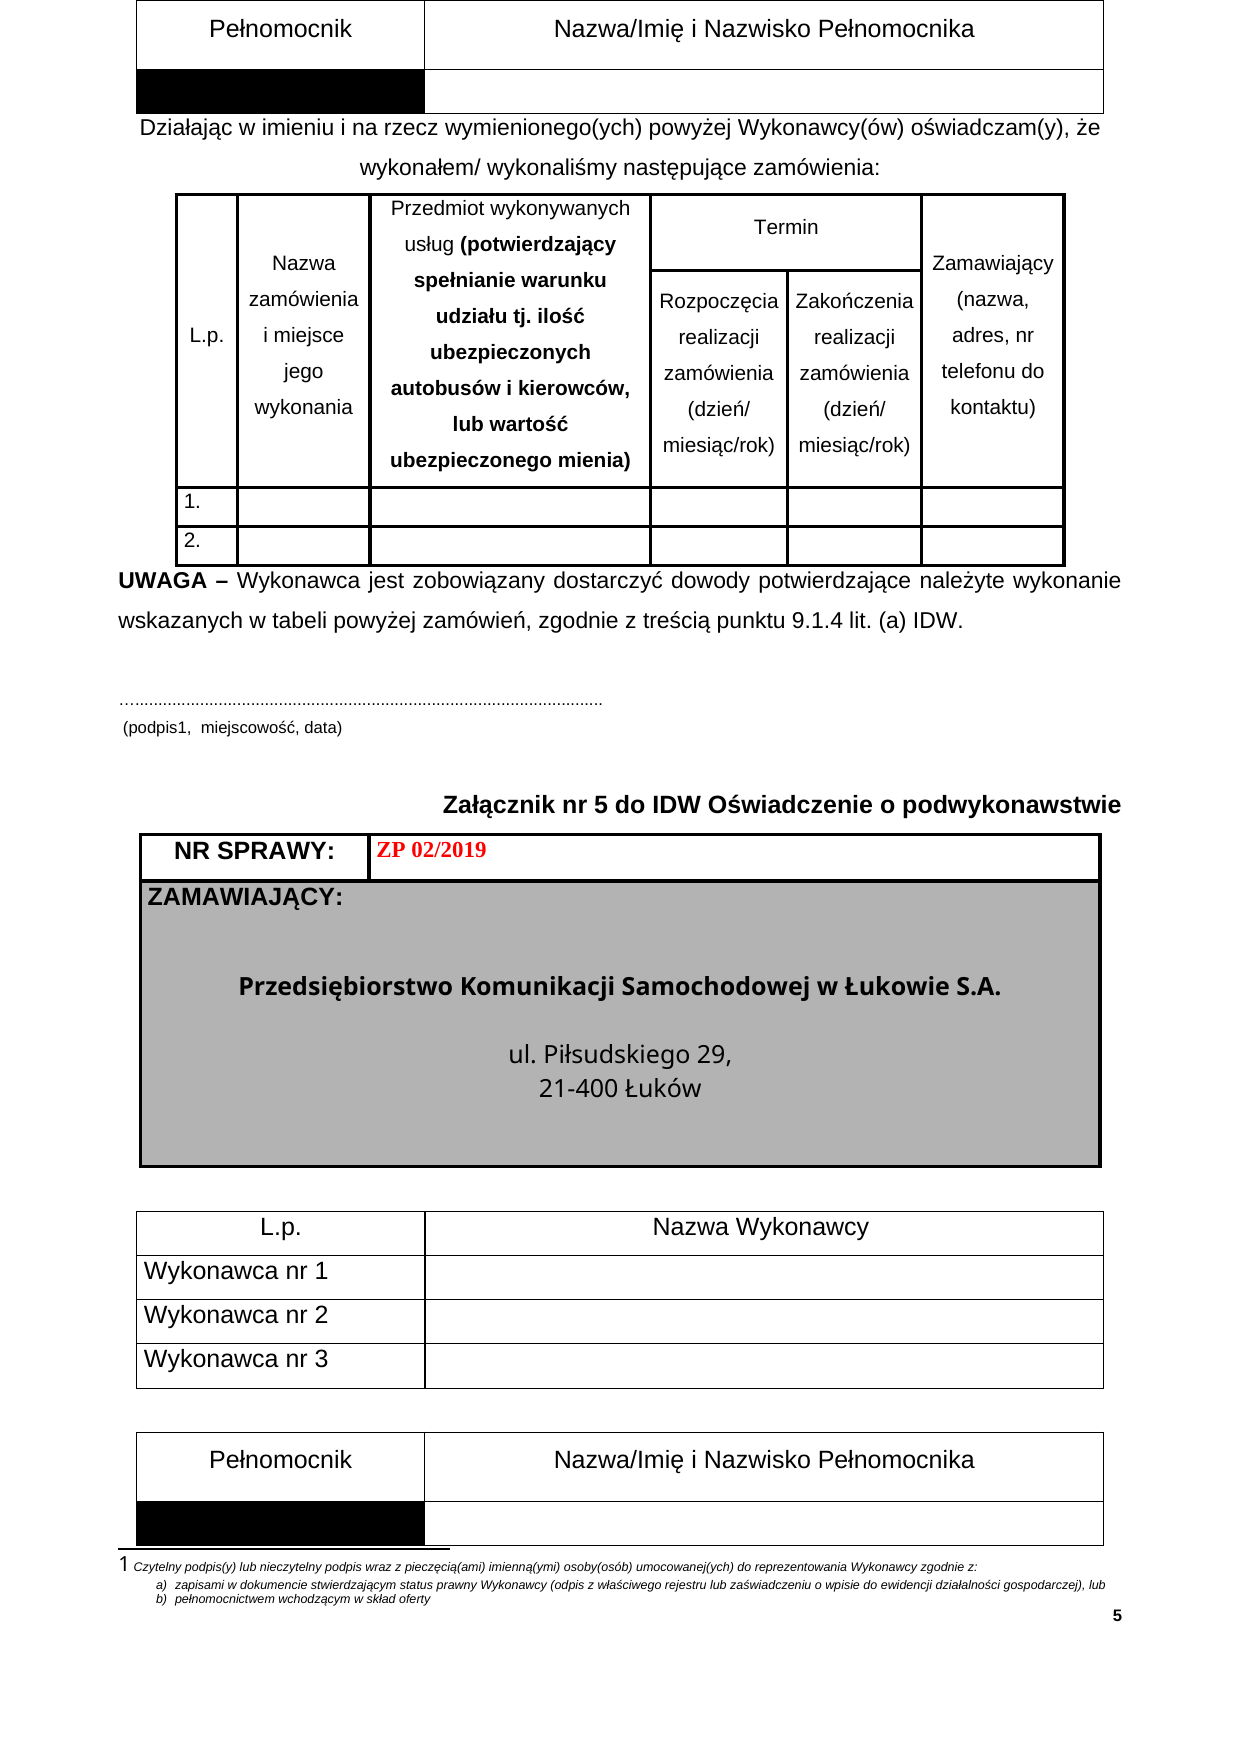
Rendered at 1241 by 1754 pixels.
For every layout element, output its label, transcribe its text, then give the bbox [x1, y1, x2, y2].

table_cell Wykonawca nr 3 [137, 1344, 424, 1387]
table_header Pełnomocnik [137, 1433, 424, 1501]
table_cell [425, 1502, 1103, 1545]
text a) zapisami w dokumencie stwierdzającym status prawny Wykonawcy (odpis z właściwego rejestru lub zaświadczeniu o wpisie do ewidencji działalności gospodarczej), lub [156, 1577, 1122, 1592]
text (podpis, miejscowość, data) [118, 718, 1122, 737]
table_cell [652, 528, 786, 564]
text …..................................................................................................... [118, 689, 1122, 708]
table_cell [137, 1502, 424, 1545]
table_cell ZAMAWIAJĄCY: Przedsiębiorstwo Komunikacji Samochodowej w Łukowie S.A. ul. Piłsudskiego 29, 21-400 Łuków [142, 883, 1098, 1165]
table_header Pełnomocnik [137, 1, 424, 69]
table_cell [426, 1256, 1103, 1299]
table_cell [372, 528, 649, 564]
text Działając w imieniu i na rzecz wymienionego(ych) powyżej Wykonawcy(ów) oświadczam(y), że wykonałem/ wykonaliśmy następujące zamówienia: [118, 114, 1122, 180]
table_header L.p. [178, 196, 236, 486]
table_cell [239, 528, 368, 564]
table_cell [789, 489, 920, 525]
table_cell 1. [178, 489, 236, 525]
table_cell [426, 1344, 1103, 1387]
table_header Nazwa/Imię i Nazwisko Pełnomocnika [425, 1433, 1103, 1501]
table_cell [923, 489, 1062, 525]
table_header Przedmiot wykonywa­nych usług (potwierdzający spełnianie warunku udziału tj. ilość ubezpieczonych autobusów i kierowców, lub wartość ubezpieczonego mienia) [372, 196, 649, 486]
table_cell 2. [178, 528, 236, 564]
table_cell [137, 70, 424, 113]
text Załącznik nr 5 do IDW Oświadczenie o podwykonawstwie [118, 790, 1122, 819]
table_cell [426, 1300, 1103, 1343]
table_cell Wykonawca nr 2 [137, 1300, 424, 1343]
table_cell [372, 489, 649, 525]
table_header Nazwa zamówienia i miejsce jego wykonania [239, 196, 368, 486]
text Czytelny podpis(y) lub nieczytelny podpis wraz z pieczęcią(ami) imienną(ymi) osoby(osób) umocowanej(ych) do reprezentowania Wykonawcy zgodnie z: [118, 1549, 1122, 1577]
table_header L.p. [137, 1212, 424, 1255]
table_cell Zakończenia realizacji zamówienia (dzień/ miesiąc/rok) [789, 272, 920, 486]
table_header ZP 02/2019 [371, 836, 1098, 879]
table_cell [239, 489, 368, 525]
table_cell Wykonawca nr 1 [137, 1256, 424, 1299]
table_header Nazwa Wykonawcy [426, 1212, 1103, 1255]
table_header Zamawiający (nazwa, adres, nr telefonu do kontaktu) [923, 196, 1062, 486]
table_header Nazwa/Imię i Nazwisko Pełnomocnika [425, 1, 1103, 69]
table_cell [923, 528, 1062, 564]
text b) pełnomocnictwem wchodzącym w skład oferty [156, 1592, 1122, 1606]
table_cell [789, 528, 920, 564]
text UWAGA – Wykonawca jest zobowiązany dostarczyć dowody potwierdzające należyte wykonanie wskazanych w tabeli powyżej zamówień, zgodnie z treścią punktu 9.1.4 lit. (a) IDW. [118, 567, 1122, 633]
table_header Termin [652, 196, 920, 269]
table_cell Rozpoczęcia realizacji zamówienia (dzień/ miesiąc/rok) [652, 272, 786, 486]
table_cell [425, 70, 1103, 113]
table_header NR SPRAWY: [142, 836, 367, 879]
table_cell [652, 489, 786, 525]
